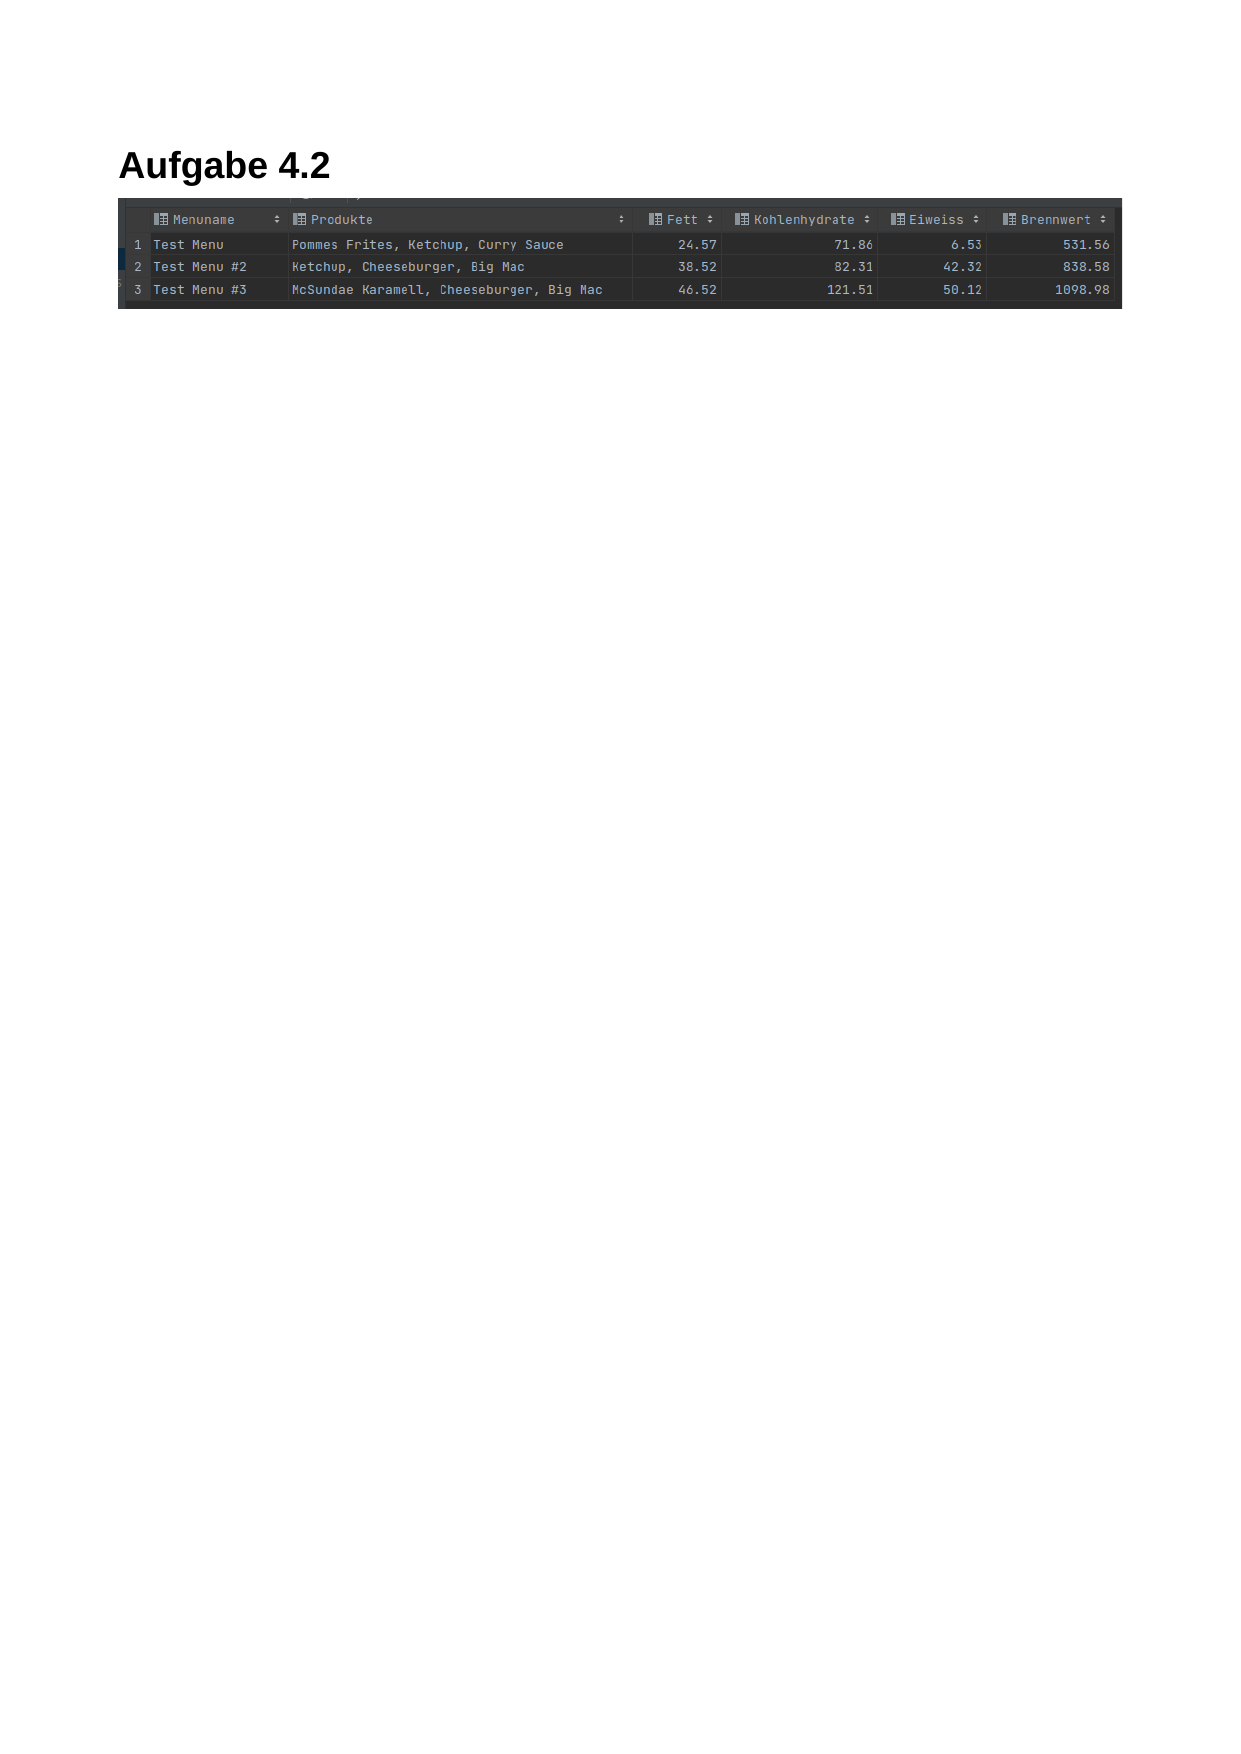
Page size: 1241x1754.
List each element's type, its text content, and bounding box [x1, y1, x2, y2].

subtitle Aufgabe 4.2 [118, 143, 1122, 186]
picture [118, 198, 1123, 309]
